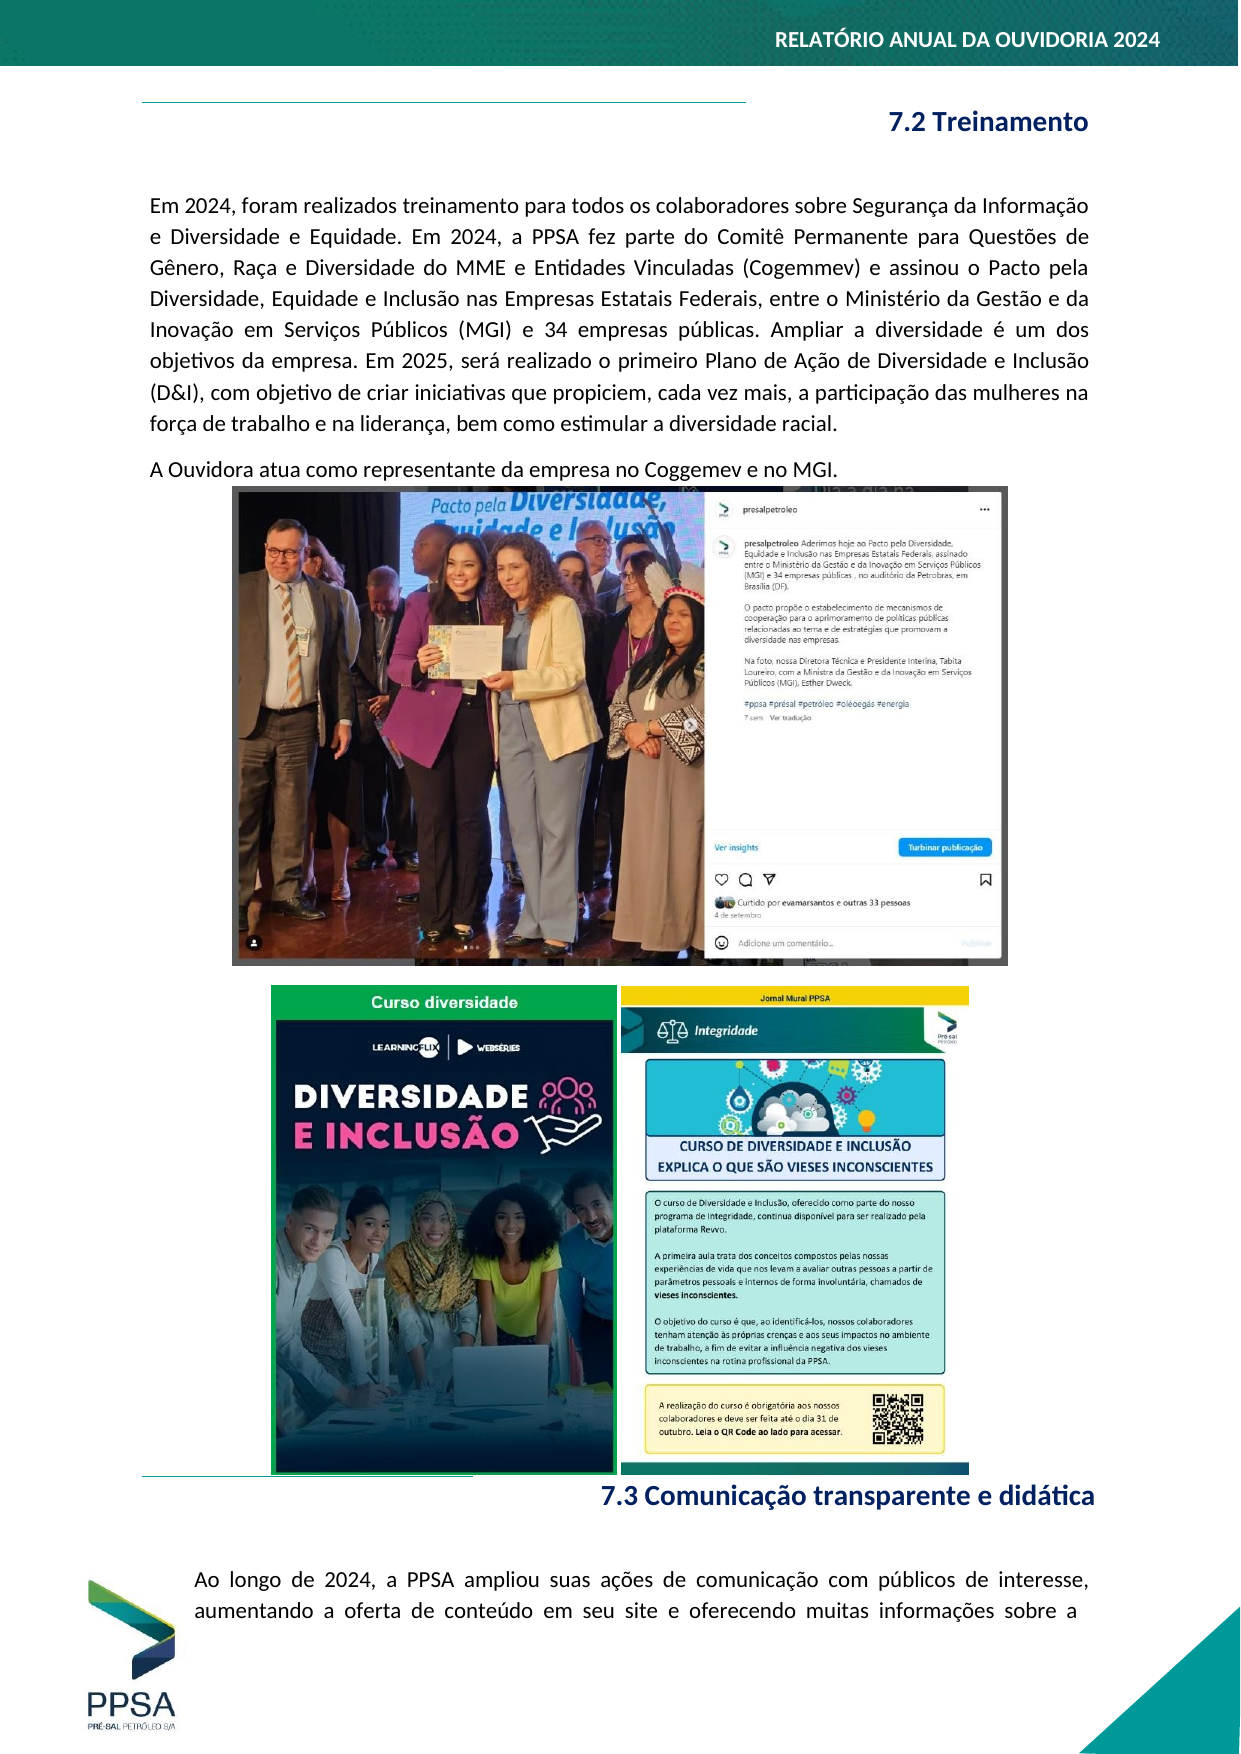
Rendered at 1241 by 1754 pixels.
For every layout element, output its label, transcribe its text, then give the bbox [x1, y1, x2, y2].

text Ao longo de 2024, a PPSA ampliou suas ações de comunicação com públicos de interesse, aumentando a oferta de conteúdo em seu site e oferecendo muitas informações sobre a [149, 1565, 1091, 1624]
text Em 2024, foram realizados treinamento para todos os colaboradores sobre Segurança da Informação e Diversidade e Equidade. Em 2024, a PPSA fez parte do Comitê Permanente para Questões de Gênero, Raça e Diversidade do MME e Entidades Vinculadas (Cogemmev) e assinou o Pacto pela Diversidade, Equidade e Inclusão nas Empresas Estatais Federais, entre o Ministério da Gestão e da Inovação em Serviços Públicos (MGI) e 34 empresas públicas. Ampliar a diversidade é um dos objetivos da empresa. Em 2025, será realizado o primeiro Plano de Ação de Diversidade e Inclusão (D&I), com objetivo de criar iniciativas que propiciem, cada vez mais, a participação das mulheres na força de trabalho e na liderança, bem como estimular a diversidade racial. [149, 191, 1091, 437]
subtitle 7.2 Treinamento [142, 103, 1095, 178]
subtitle 7.3 Comunicação transparente e didática [142, 1477, 1095, 1552]
text A Ouvidora atua como representante da empresa no Coggemev e no MGI. [149, 456, 1091, 484]
